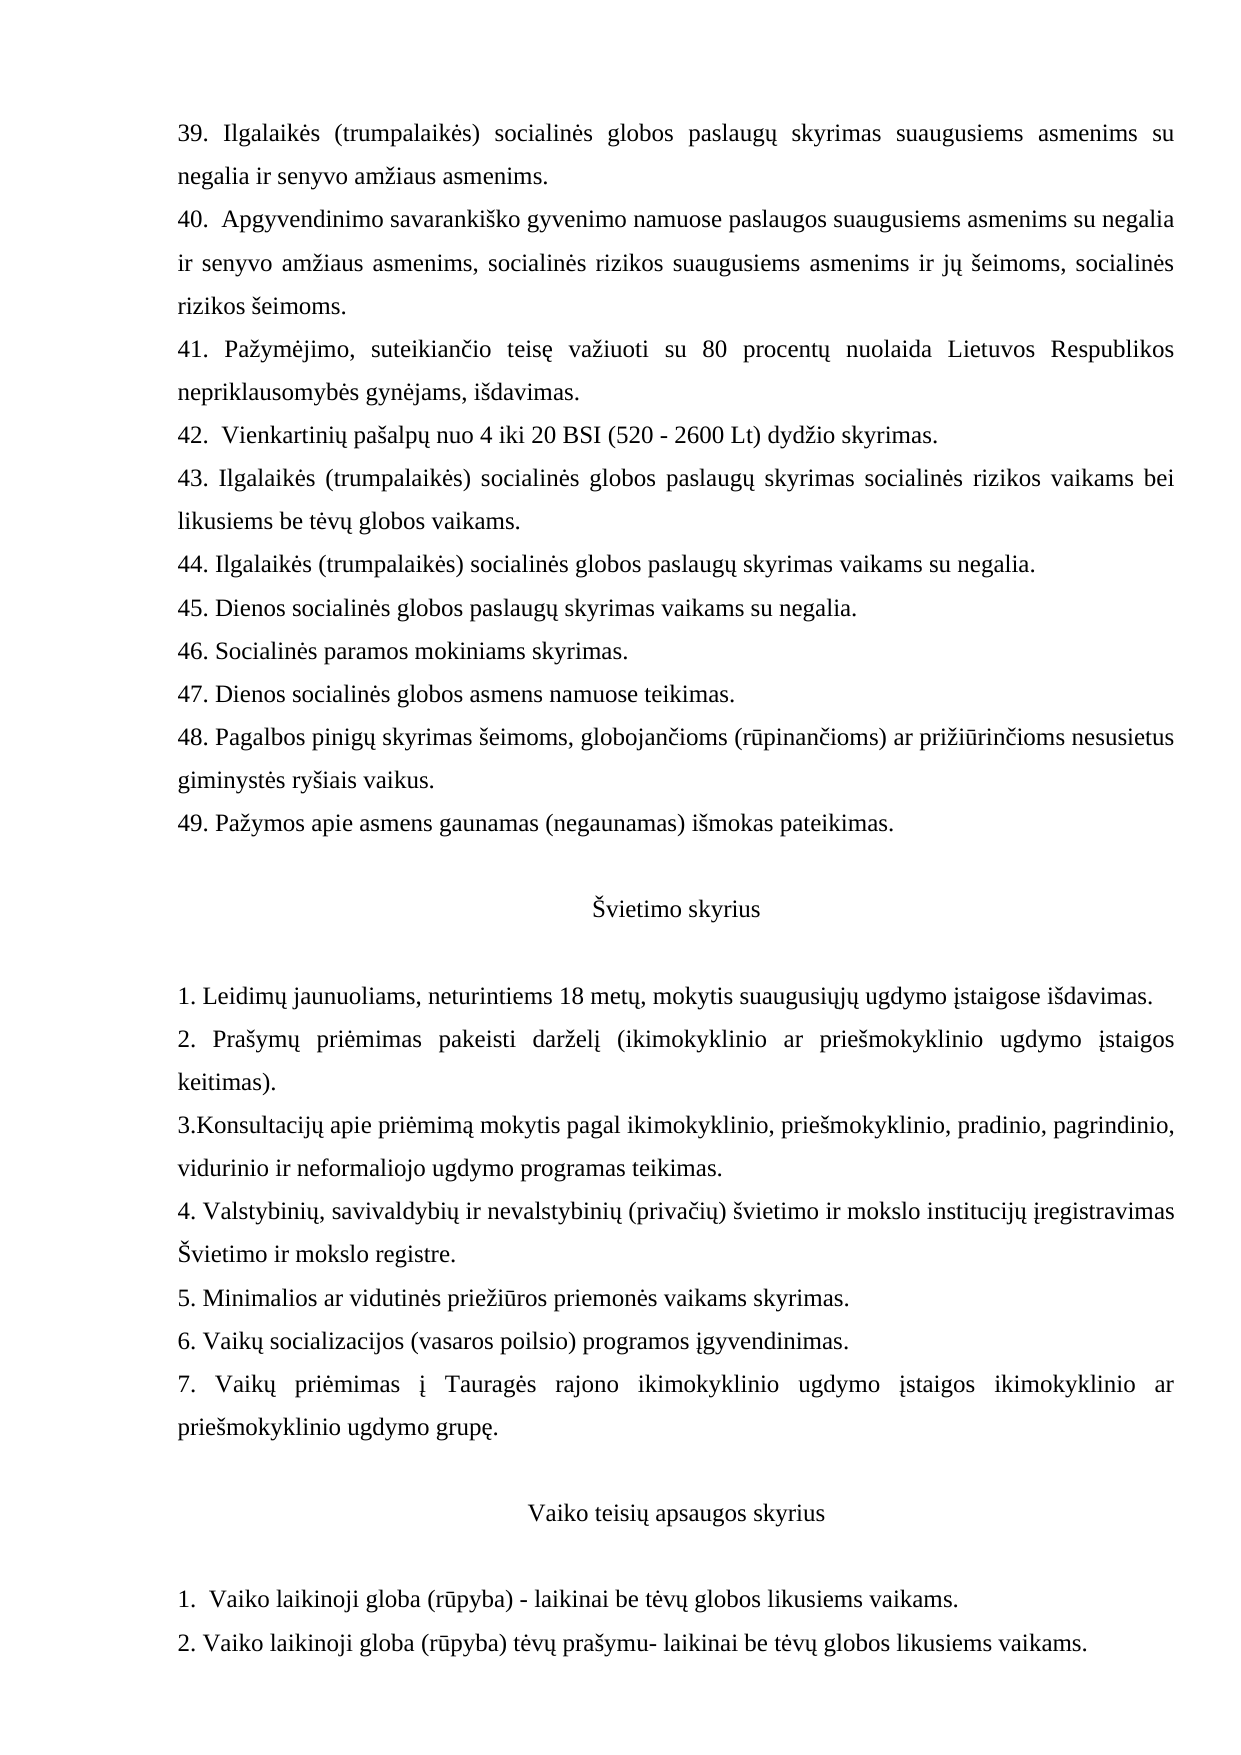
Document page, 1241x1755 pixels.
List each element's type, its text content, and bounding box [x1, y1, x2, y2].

text 5. Minimalios ar vidutinės priežiūros priemonės vaikams skyrimas. [177, 1283, 1175, 1311]
text 47. Dienos socialinės globos asmens namuose teikimas. [177, 679, 1175, 708]
text 4. Valstybinių, savivaldybių ir nevalstybinių (privačių) švietimo ir mokslo institucijų įregistravimas Švietimo ir mokslo registre. [177, 1196, 1175, 1268]
text 48. Pagalbos pinigų skyrimas šeimoms, globojančioms (rūpinančioms) ar prižiūrinčioms nesusietus giminystės ryšiais vaikus. [177, 722, 1175, 794]
text 1. Vaiko laikinoji globa (rūpyba) - laikinai be tėvų globos likusiems vaikams. [177, 1584, 1175, 1613]
text 3.Konsultacijų apie priėmimą mokytis pagal ikimokyklinio, priešmokyklinio, pradinio, pagrindinio, vidurinio ir neformaliojo ugdymo programas teikimas. [177, 1110, 1175, 1182]
text 1. Leidimų jaunuoliams, neturintiems 18 metų, mokytis suaugusiųjų ugdymo įstaigose išdavimas. [177, 981, 1175, 1009]
text Vaiko teisių apsaugos skyrius [177, 1498, 1175, 1527]
text 44. Ilgalaikės (trumpalaikės) socialinės globos paslaugų skyrimas vaikams su negalia. [177, 549, 1175, 578]
text 46. Socialinės paramos mokiniams skyrimas. [177, 636, 1175, 664]
text 42. Vienkartinių pašalpų nuo 4 iki 20 BSI (520 - 2600 Lt) dydžio skyrimas. [177, 420, 1175, 449]
text 40. Apgyvendinimo savarankiško gyvenimo namuose paslaugos suaugusiems asmenims su negalia ir senyvo amžiaus asmenims, socialinės rizikos suaugusiems asmenims ir jų šeimoms, socialinės rizikos šeimoms. [177, 204, 1175, 319]
text 41. Pažymėjimo, suteikiančio teisę važiuoti su 80 procentų nuolaida Lietuvos Respublikos nepriklausomybės gynėjams, išdavimas. [177, 334, 1175, 406]
text 2. Vaiko laikinoji globa (rūpyba) tėvų prašymu- laikinai be tėvų globos likusiems vaikams. [177, 1628, 1175, 1656]
text 6. Vaikų socializacijos (vasaros poilsio) programos įgyvendinimas. [177, 1326, 1175, 1354]
text Švietimo skyrius [177, 894, 1175, 923]
text 39. Ilgalaikės (trumpalaikės) socialinės globos paslaugų skyrimas suaugusiems asmenims su negalia ir senyvo amžiaus asmenims. [177, 118, 1175, 190]
text 2. Prašymų priėmimas pakeisti darželį (ikimokyklinio ar priešmokyklinio ugdymo įstaigos keitimas). [177, 1024, 1175, 1096]
text 49. Pažymos apie asmens gaunamas (negaunamas) išmokas pateikimas. [177, 808, 1175, 837]
text 45. Dienos socialinės globos paslaugų skyrimas vaikams su negalia. [177, 593, 1175, 621]
text 43. Ilgalaikės (trumpalaikės) socialinės globos paslaugų skyrimas socialinės rizikos vaikams bei likusiems be tėvų globos vaikams. [177, 463, 1175, 535]
text 7. Vaikų priėmimas į Tauragės rajono ikimokyklinio ugdymo įstaigos ikimokyklinio ar priešmokyklinio ugdymo grupę. [177, 1369, 1175, 1441]
